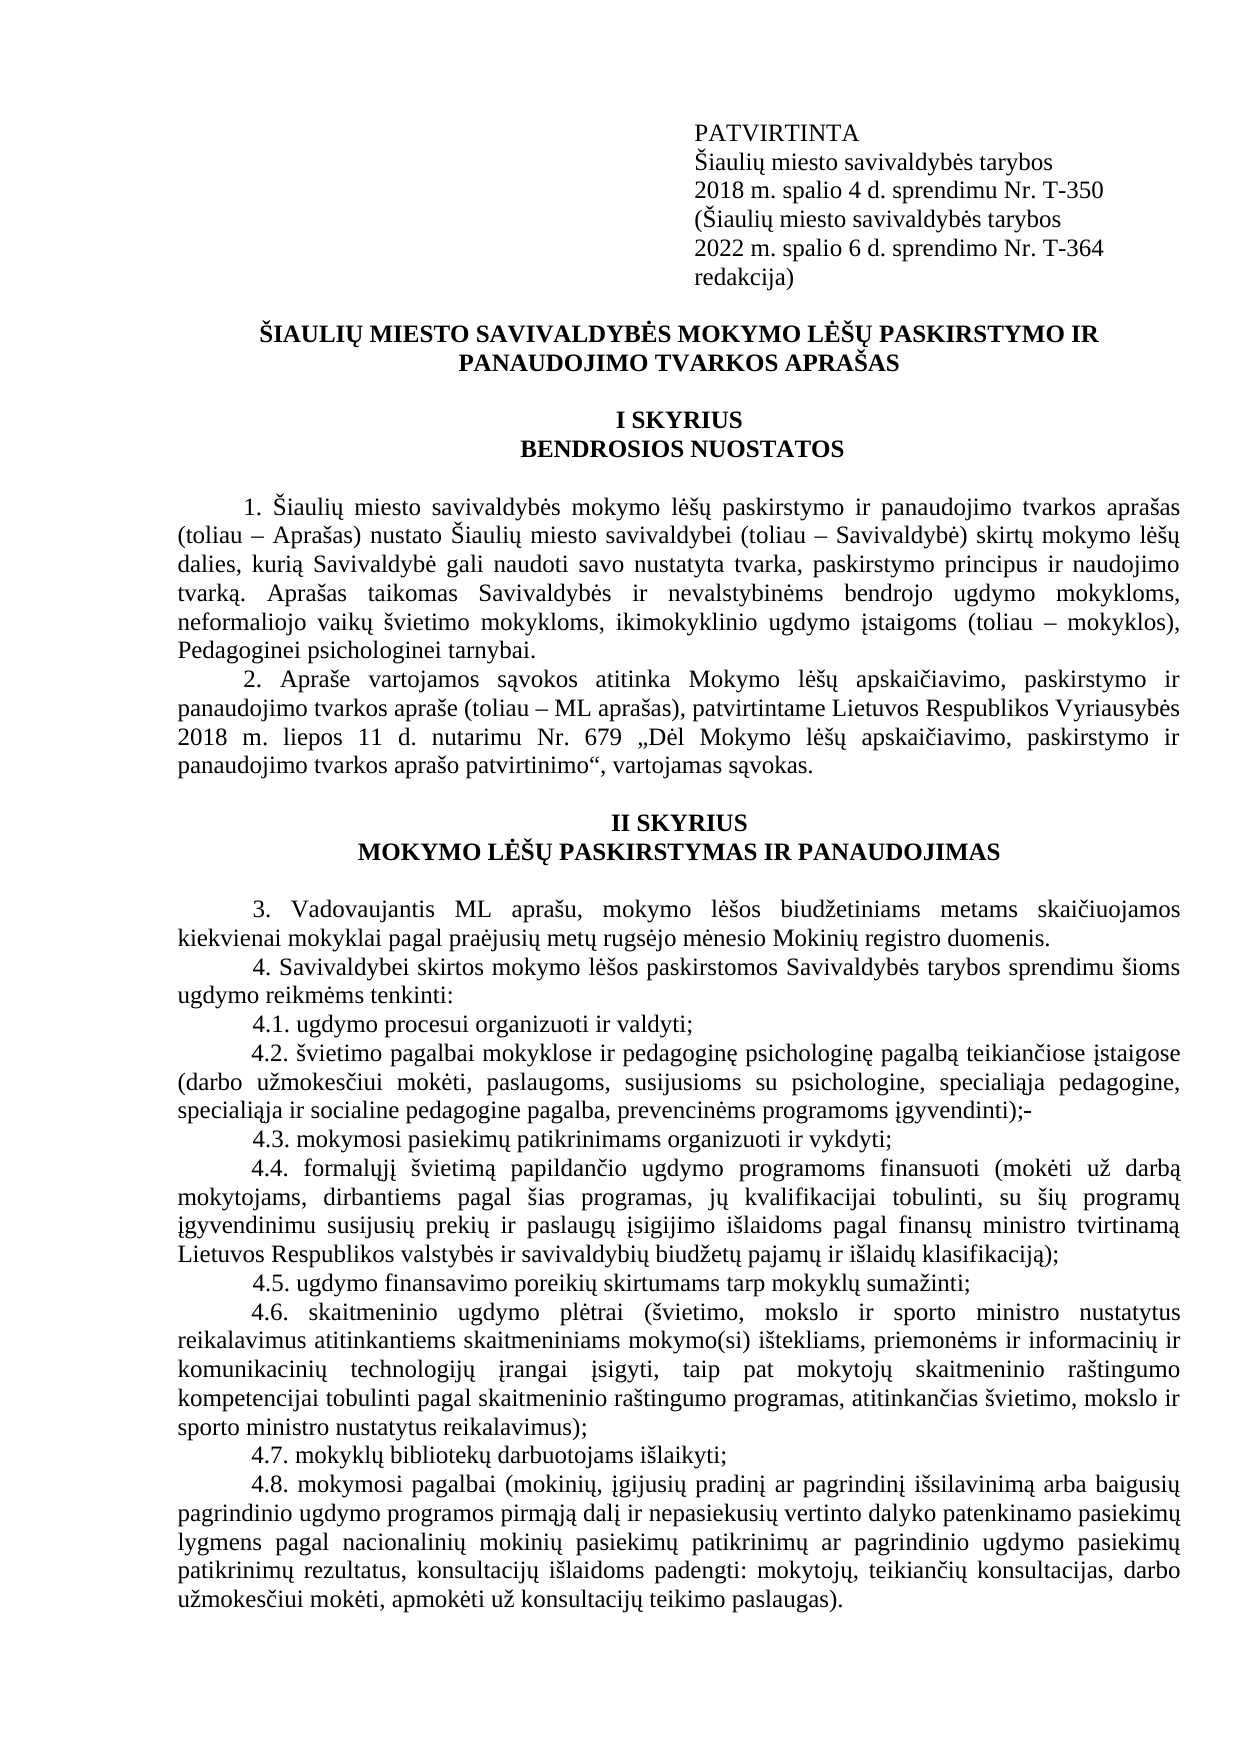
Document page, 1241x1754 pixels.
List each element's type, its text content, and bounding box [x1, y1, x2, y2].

text 4.3. mokymosi pasiekimų patikrinimams organizuoti ir vykdyti; [177, 1124, 1181, 1153]
text 1. Šiaulių miesto savivaldybės mokymo lėšų paskirstymo ir panaudojimo tvarkos aprašas (toliau – Aprašas) nustato Šiaulių miesto savivaldybei (toliau – Savivaldybė) skirtų mokymo lėšų dalies, kurią Savivaldybė gali naudoti savo nustatyta tvarka, paskirstymo principus ir naudojimo tvarką. Aprašas taikomas Savivaldybės ir nevalstybinėms bendrojo ugdymo mokykloms, neformaliojo vaikų švietimo mokykloms, ikimokyklinio ugdymo įstaigoms (toliau – mokyklos), Pedagoginei psichologinei tarnybai. [177, 492, 1181, 664]
text 4.7. mokyklų bibliotekų darbuotojams išlaikyti; [177, 1441, 1181, 1469]
text 4.6. skaitmeninio ugdymo plėtrai (švietimo, mokslo ir sporto ministro nustatytus reikalavimus atitinkantiems skaitmeniniams mokymo(si) ištekliams, priemonėms ir informacinių ir komunikacinių technologijų įrangai įsigyti, taip pat mokytojų skaitmeninio raštingumo kompetencijai tobulinti pagal skaitmeninio raštingumo programas, atitinkančias švietimo, mokslo ir sporto ministro nustatytus reikalavimus); [177, 1297, 1181, 1441]
text 4.2. švietimo pagalbai mokyklose ir pedagoginę psichologinę pagalbą teikiančiose įstaigose (darbo užmokesčiui mokėti, paslaugoms, susijusioms su psichologine, specialiąja pedagogine, specialiąja ir socialine pedagogine pagalba, prevencinėms programoms įgyvendinti); [177, 1038, 1181, 1124]
text Šiaulių miesto savivaldybės tarybos [177, 147, 1181, 176]
text 3. Vadovaujantis ML aprašu, mokymo lėšos biudžetiniams metams skaičiuojamos kiekvienai mokyklai pagal praėjusių metų rugsėjo mėnesio Mokinių registro duomenis. [177, 894, 1181, 952]
text ŠIAULIŲ MIESTO SAVIVALDYBĖS MOKYMO LĖŠŲ PASKIRSTYMO IR PANAUDOJIMO TVARKOS APRAŠAS [177, 319, 1181, 377]
text 2022 m. spalio 6 d. sprendimo Nr. T-364 [694, 233, 1181, 262]
text 4.5. ugdymo finansavimo poreikių skirtumams tarp mokyklų sumažinti; [177, 1268, 1181, 1297]
text 2018 m. spalio 4 d. sprendimu Nr. T-350 [177, 176, 1181, 204]
text II SKYRIUS [177, 808, 1181, 837]
text 4.1. ugdymo procesui organizuoti ir valdyti; [177, 1009, 1181, 1038]
text I SKYRIUS [177, 406, 1181, 434]
text 4.8. mokymosi pagalbai (mokinių, įgijusių pradinį ar pagrindinį išsilavinimą arba baigusių pagrindinio ugdymo programos pirmąją dalį ir nepasiekusių vertinto dalyko patenkinamo pasiekimų lygmens pagal nacionalinių mokinių pasiekimų patikrinimų ar pagrindinio ugdymo pasiekimų patikrinimų rezultatus, konsultacijų išlaidoms padengti: mokytojų, teikiančių konsultacijas, darbo užmokesčiui mokėti, apmokėti už konsultacijų teikimo paslaugas). [177, 1469, 1181, 1613]
text (Šiaulių miesto savivaldybės tarybos [694, 204, 1181, 233]
text 4.4. formalųjį švietimą papildančio ugdymo programoms finansuoti (mokėti už darbą mokytojams, dirbantiems pagal šias programas, jų kvalifikacijai tobulinti, su šių programų įgyvendinimu susijusių prekių ir paslaugų įsigijimo išlaidoms pagal finansų ministro tvirtinamą Lietuvos Respublikos valstybės ir savivaldybių biudžetų pajamų ir išlaidų klasifikaciją); [177, 1153, 1181, 1268]
text PATVIRTINTA [177, 118, 1181, 147]
text MOKYMO LĖŠŲ PASKIRSTYMAS IR PANAUDOJIMAS [177, 837, 1181, 866]
text 4. Savivaldybei skirtos mokymo lėšos paskirstomos Savivaldybės tarybos sprendimu šioms ugdymo reikmėms tenkinti: [177, 952, 1181, 1009]
text 2. Apraše vartojamos sąvokos atitinka Mokymo lėšų apskaičiavimo, paskirstymo ir panaudojimo tvarkos apraše (toliau – ML aprašas), patvirtintame Lietuvos Respublikos Vyriausybės 2018 m. liepos 11 d. nutarimu Nr. 679 „Dėl Mokymo lėšų apskaičiavimo, paskirstymo ir panaudojimo tvarkos aprašo patvirtinimo“, vartojamas sąvokas. [177, 664, 1181, 779]
text BENDROSIOS NUOSTATOS [177, 434, 1181, 463]
text redakcija) [177, 262, 1181, 291]
